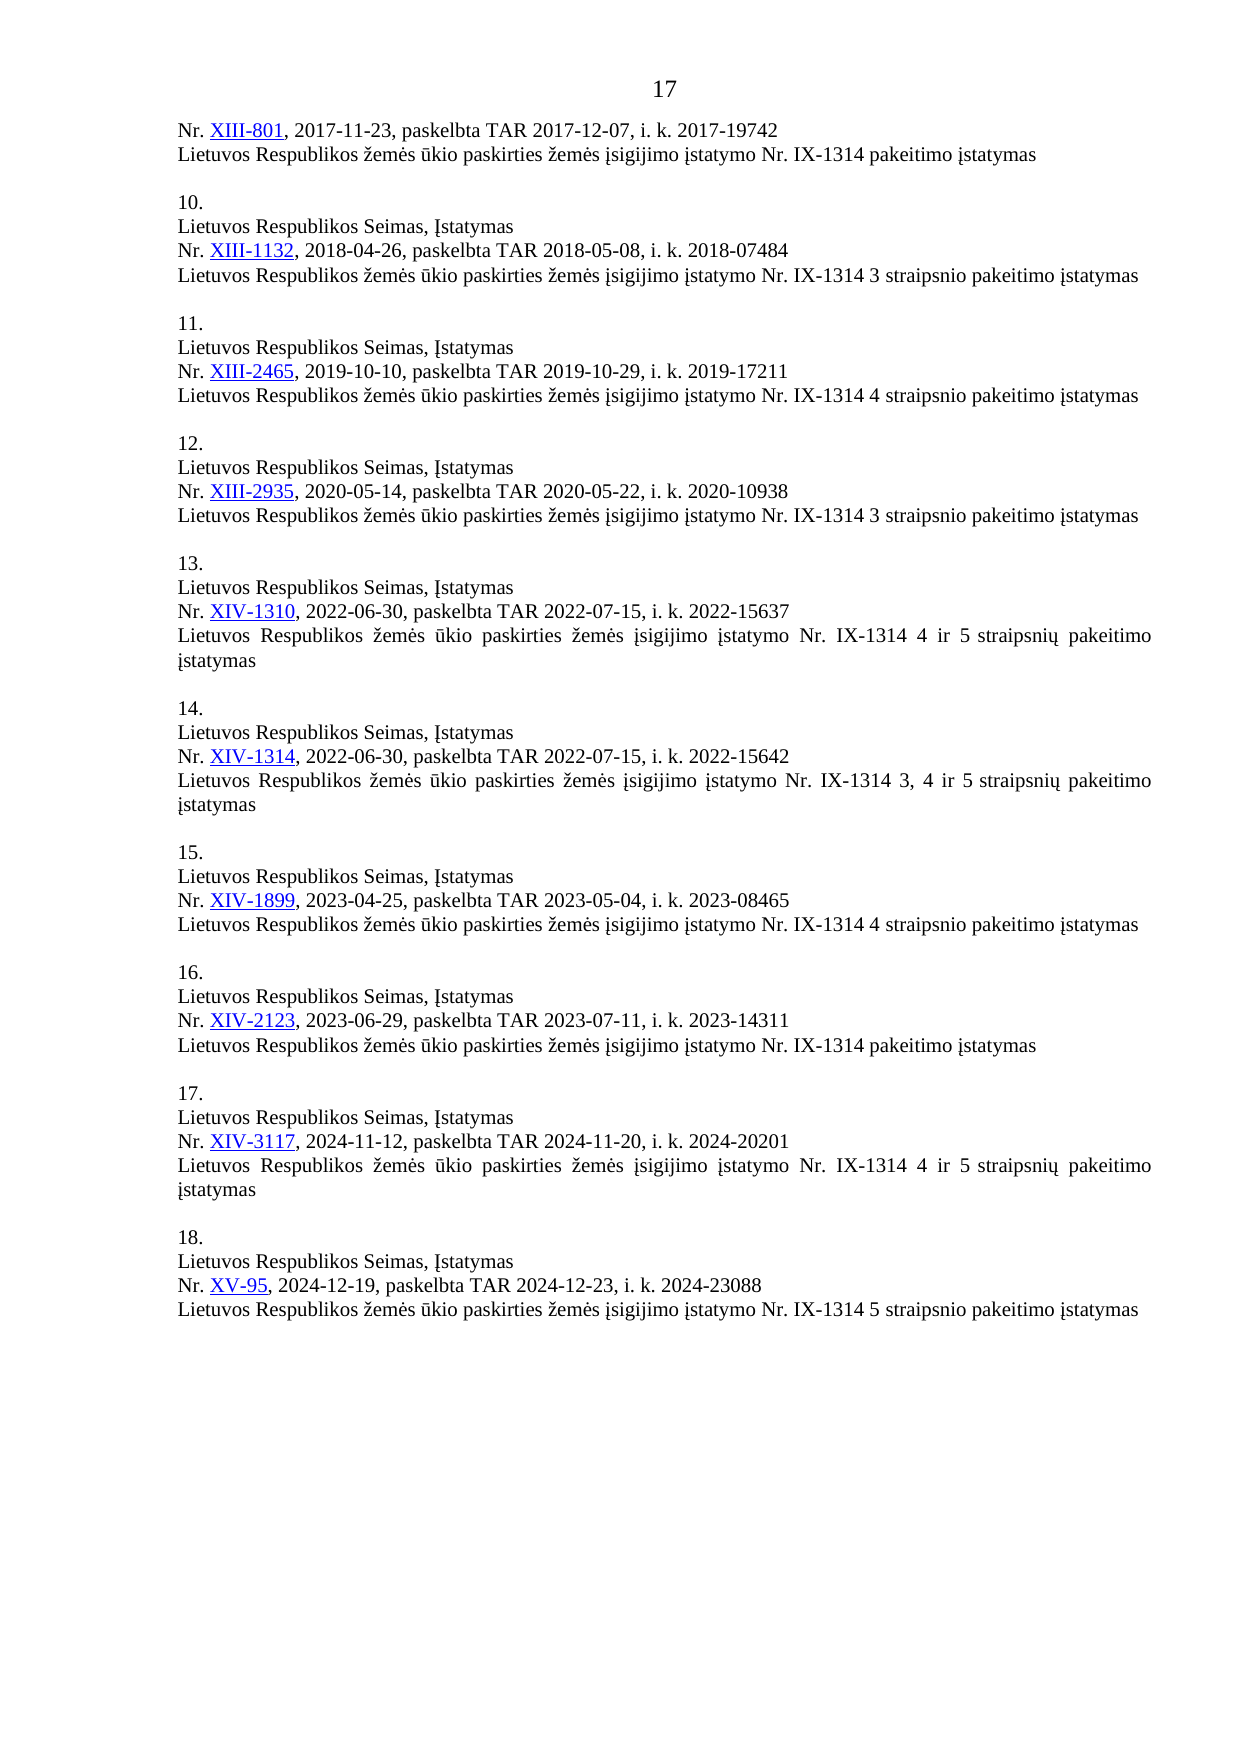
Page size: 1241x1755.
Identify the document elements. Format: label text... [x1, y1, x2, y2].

text Lietuvos Respublikos žemės ūkio paskirties žemės įsigijimo įstatymo Nr. IX-1314 3 straipsnio pakeitimo įstatymas [177, 262, 1152, 287]
text Nr. XIV-1899, 2023-04-25, paskelbta TAR 2023-05-04, i. k. 2023-08465 [177, 888, 1152, 912]
text Nr. XIV-3117, 2024-11-12, paskelbta TAR 2024-11-20, i. k. 2024-20201 [177, 1129, 1152, 1153]
text Nr. XIV-2123, 2023-06-29, paskelbta TAR 2023-07-11, i. k. 2023-14311 [177, 1008, 1152, 1032]
text Lietuvos Respublikos žemės ūkio paskirties žemės įsigijimo įstatymo Nr. IX-1314 3, 4 ir 5 straipsnių pakeitimo įstatymas [177, 768, 1152, 816]
text Lietuvos Respublikos žemės ūkio paskirties žemės įsigijimo įstatymo Nr. IX-1314 5 straipsnio pakeitimo įstatymas [177, 1297, 1152, 1321]
text Lietuvos Respublikos žemės ūkio paskirties žemės įsigijimo įstatymo Nr. IX-1314 3 straipsnio pakeitimo įstatymas [177, 503, 1152, 527]
text Lietuvos Respublikos žemės ūkio paskirties žemės įsigijimo įstatymo Nr. IX-1314 pakeitimo įstatymas [177, 142, 1152, 166]
text 14. [177, 696, 1152, 720]
text Nr. XV-95, 2024-12-19, paskelbta TAR 2024-12-23, i. k. 2024-23088 [177, 1273, 1152, 1297]
text Lietuvos Respublikos Seimas, Įstatymas [177, 1105, 1152, 1129]
text Lietuvos Respublikos Seimas, Įstatymas [177, 335, 1152, 359]
text Lietuvos Respublikos Seimas, Įstatymas [177, 214, 1152, 238]
text Lietuvos Respublikos Seimas, Įstatymas [177, 455, 1152, 479]
text Lietuvos Respublikos žemės ūkio paskirties žemės įsigijimo įstatymo Nr. IX-1314 4 ir 5 straipsnių pakeitimo įstatymas [177, 1153, 1152, 1201]
text 10. [177, 190, 1152, 214]
text Lietuvos Respublikos žemės ūkio paskirties žemės įsigijimo įstatymo Nr. IX-1314 4 ir 5 straipsnių pakeitimo įstatymas [177, 623, 1152, 672]
text Nr. XIII-2465, 2019-10-10, paskelbta TAR 2019-10-29, i. k. 2019-17211 [177, 359, 1152, 383]
text Lietuvos Respublikos Seimas, Įstatymas [177, 575, 1152, 599]
text Nr. XIV-1310, 2022-06-30, paskelbta TAR 2022-07-15, i. k. 2022-15637 [177, 599, 1152, 623]
text Lietuvos Respublikos Seimas, Įstatymas [177, 1249, 1152, 1273]
text Lietuvos Respublikos žemės ūkio paskirties žemės įsigijimo įstatymo Nr. IX-1314 pakeitimo įstatymas [177, 1032, 1152, 1057]
text 13. [177, 551, 1152, 575]
text Lietuvos Respublikos žemės ūkio paskirties žemės įsigijimo įstatymo Nr. IX-1314 4 straipsnio pakeitimo įstatymas [177, 383, 1152, 407]
text 18. [177, 1225, 1152, 1249]
text 17. [177, 1081, 1152, 1105]
text Lietuvos Respublikos Seimas, Įstatymas [177, 984, 1152, 1008]
text Lietuvos Respublikos Seimas, Įstatymas [177, 720, 1152, 744]
text 15. [177, 840, 1152, 864]
text Nr. XIII-801, 2017-11-23, paskelbta TAR 2017-12-07, i. k. 2017-19742 [177, 118, 1152, 142]
text 11. [177, 311, 1152, 335]
text Nr. XIII-2935, 2020-05-14, paskelbta TAR 2020-05-22, i. k. 2020-10938 [177, 479, 1152, 503]
text Lietuvos Respublikos žemės ūkio paskirties žemės įsigijimo įstatymo Nr. IX-1314 4 straipsnio pakeitimo įstatymas [177, 912, 1152, 936]
text Nr. XIV-1314, 2022-06-30, paskelbta TAR 2022-07-15, i. k. 2022-15642 [177, 744, 1152, 768]
text Nr. XIII-1132, 2018-04-26, paskelbta TAR 2018-05-08, i. k. 2018-07484 [177, 238, 1152, 262]
text Lietuvos Respublikos Seimas, Įstatymas [177, 864, 1152, 888]
text 12. [177, 431, 1152, 455]
text 16. [177, 960, 1152, 984]
